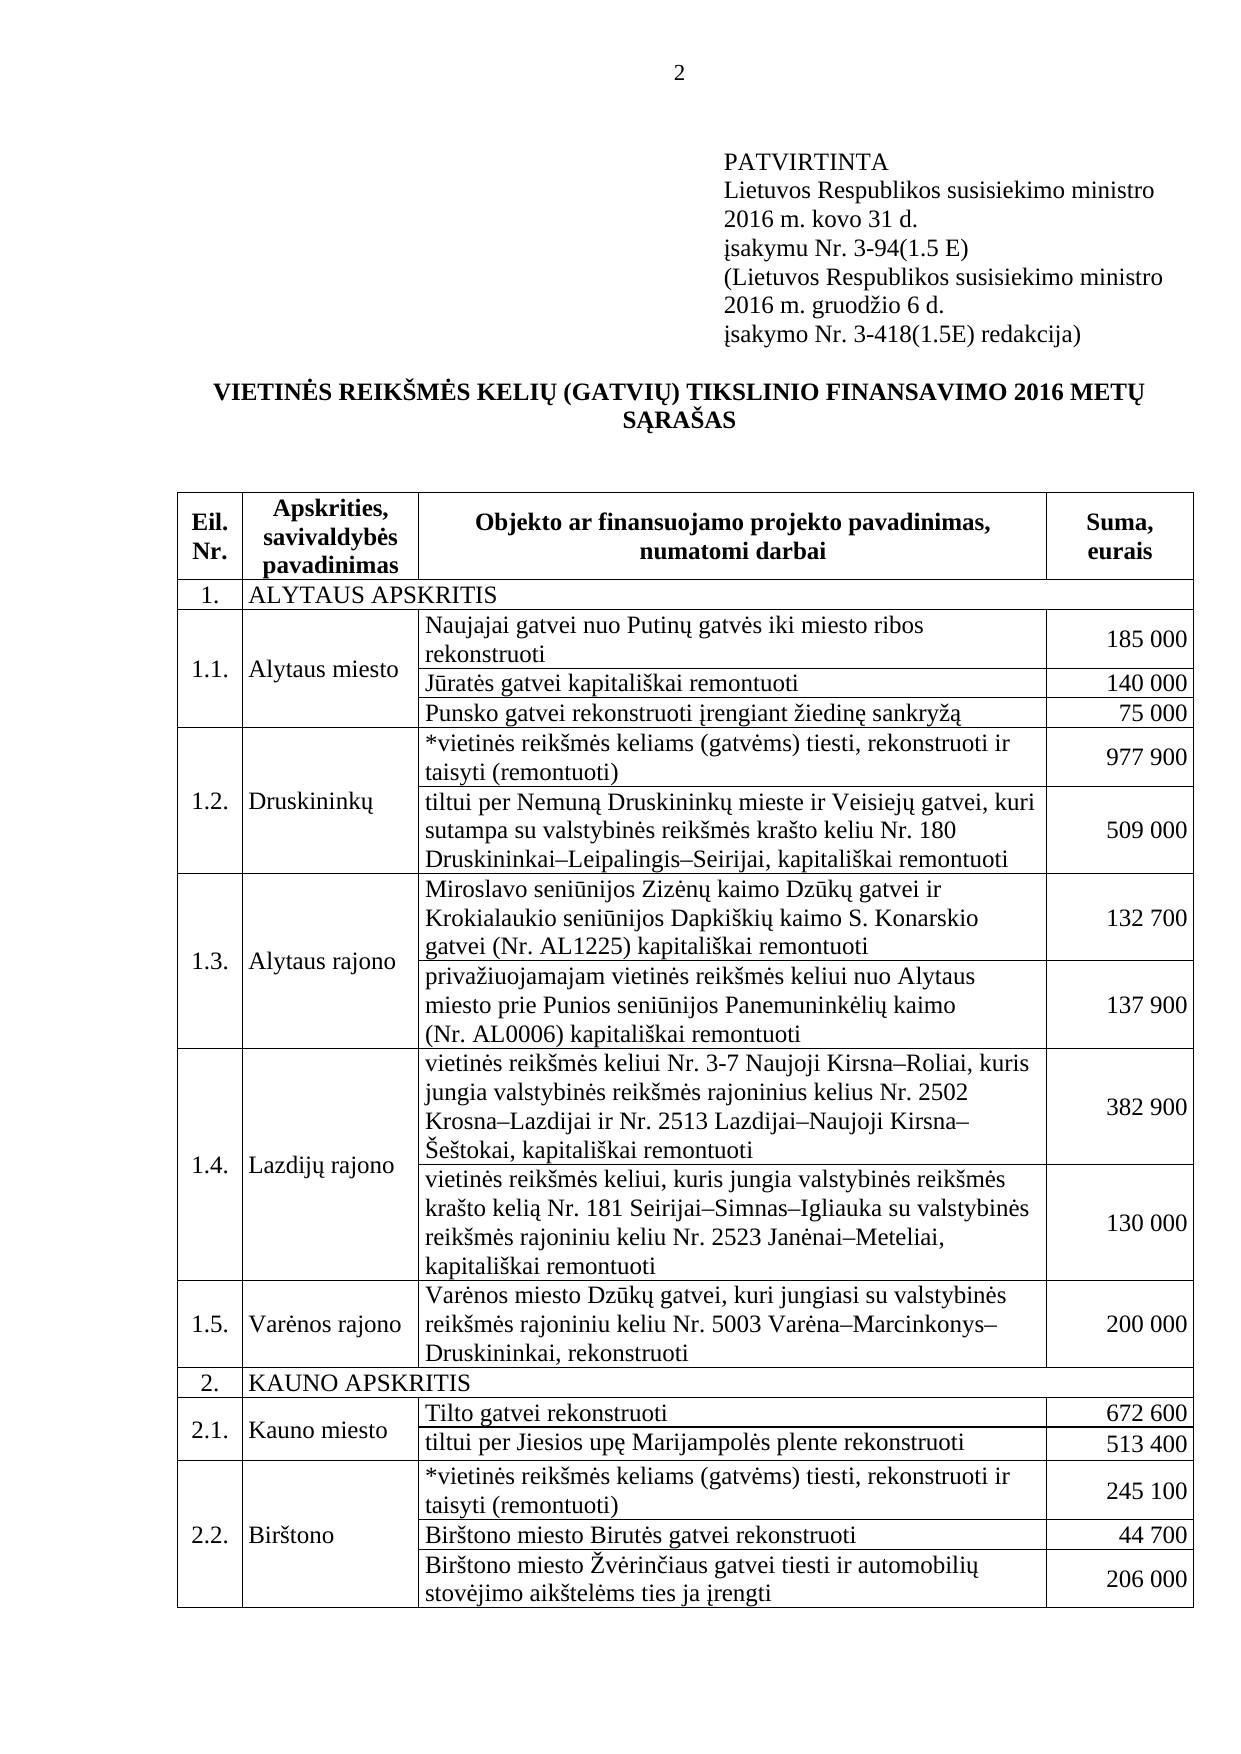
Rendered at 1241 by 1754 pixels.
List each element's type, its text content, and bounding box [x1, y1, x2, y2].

table_cell 2. [178, 1368, 242, 1397]
table_cell 382 900 [1047, 1049, 1193, 1163]
table_cell KAUNO APSKRITIS [243, 1368, 1193, 1397]
text įsakymo Nr. 3-418(1.5E) redakcija) [723, 319, 1181, 348]
table_cell 977 900 [1047, 728, 1193, 786]
table_cell 513 400 [1047, 1428, 1193, 1460]
text (Lietuvos Respublikos susisiekimo ministro 2016 m. gruodžio 6 d. [723, 262, 1181, 319]
table_cell 1.2. [178, 728, 242, 873]
table_cell 1.3. [178, 874, 242, 1047]
table_header Eil. Nr. [178, 493, 242, 579]
table_cell tiltui per Nemuną Druskininkų mieste ir Veisiejų gatvei, kuri sutampa su valstybinės reikšmės krašto keliu Nr. 180 Druskininkai–Leipalingis–Seirijai, kapitališkai remontuoti [419, 787, 1046, 873]
table_cell 2.1. [178, 1398, 242, 1460]
table_cell 2.2. [178, 1461, 242, 1607]
text Lietuvos Respublikos susisiekimo ministro 2016 m. kovo 31 d. [723, 176, 1181, 233]
table_cell Varėnos rajono [243, 1281, 418, 1367]
table_cell 245 100 [1047, 1461, 1193, 1519]
table_cell Birštono [243, 1461, 418, 1607]
table_cell 200 000 [1047, 1281, 1193, 1367]
table_cell *vietinės reikšmės keliams (gatvėms) tiesti, rekonstruoti ir taisyti (remontuoti) [419, 1461, 1046, 1519]
table_cell Birštono miesto Žvėrinčiaus gatvei tiesti ir automobilių stovėjimo aikštelėms ties ja įrengti [419, 1550, 1046, 1607]
table_cell Alytaus miesto [243, 610, 418, 727]
text VIETINĖS REIKŠMĖS KELIŲ (GATVIŲ) TIKSLINIO FINANSAVIMO 2016 METŲ [177, 377, 1181, 406]
table_header Objekto ar finansuojamo projekto pavadinimas, numatomi darbai [419, 493, 1046, 579]
table_cell 1.5. [178, 1281, 242, 1367]
table_cell 672 600 [1047, 1398, 1193, 1426]
table_cell Alytaus rajono [243, 874, 418, 1047]
table_cell 185 000 [1047, 610, 1193, 667]
table_cell 1.4. [178, 1049, 242, 1279]
table_cell 130 000 [1047, 1165, 1193, 1279]
table_cell ALYTAUS APSKRITIS [243, 580, 1193, 609]
table_cell 132 700 [1047, 874, 1193, 960]
table_cell vietinės reikšmės keliui Nr. 3-7 Naujoji Kirsna–Roliai, kuris jungia valstybinės reikšmės rajoninius kelius Nr. 2502 Krosna–Lazdijai ir Nr. 2513 Lazdijai–Naujoji Kirsna–Šeštokai, kapitališkai remontuoti [419, 1049, 1046, 1163]
table_cell vietinės reikšmės keliui, kuris jungia valstybinės reikšmės krašto kelią Nr. 181 Seirijai–Simnas–Igliauka su valstybinės reikšmės rajoniniu keliu Nr. 2523 Janėnai–Meteliai, kapitališkai remontuoti [419, 1165, 1046, 1279]
table_cell Kauno miesto [243, 1398, 418, 1460]
text PATVIRTINTA [723, 147, 1181, 176]
table_cell privažiuojamajam vietinės reikšmės keliui nuo Alytaus miesto prie Punios seniūnijos Panemuninkėlių kaimo (Nr. AL0006) kapitališkai remontuoti [419, 961, 1046, 1047]
table_cell Druskininkų [243, 728, 418, 873]
table_cell 509 000 [1047, 787, 1193, 873]
text SĄRAŠAS [177, 406, 1181, 434]
table_cell 1. [178, 580, 242, 609]
table_cell Tilto gatvei rekonstruoti [419, 1398, 1046, 1426]
table_cell tiltui per Jiesios upę Marijampolės plente rekonstruoti [419, 1428, 1046, 1460]
table_cell Jūratės gatvei kapitališkai remontuoti [419, 669, 1046, 697]
table_cell 75 000 [1047, 698, 1193, 727]
table_cell 140 000 [1047, 669, 1193, 697]
text įsakymu Nr. 3-94(1.5 E) [723, 233, 1181, 262]
table_header Suma, eurais [1047, 493, 1193, 579]
table_cell Miroslavo seniūnijos Zizėnų kaimo Dzūkų gatvei ir Krokialaukio seniūnijos Dapkiškių kaimo S. Konarskio gatvei (Nr. AL1225) kapitališkai remontuoti [419, 874, 1046, 960]
table_cell Punsko gatvei rekonstruoti įrengiant žiedinę sankryžą [419, 698, 1046, 727]
table_header Apskrities, savivaldybės pavadinimas [243, 493, 418, 579]
table_cell 1.1. [178, 610, 242, 727]
table_cell *vietinės reikšmės keliams (gatvėms) tiesti, rekonstruoti ir taisyti (remontuoti) [419, 728, 1046, 786]
table_cell Birštono miesto Birutės gatvei rekonstruoti [419, 1520, 1046, 1549]
table_cell Varėnos miesto Dzūkų gatvei, kuri jungiasi su valstybinės reikšmės rajoniniu keliu Nr. 5003 Varėna–Marcinkonys–Druskininkai, rekonstruoti [419, 1281, 1046, 1367]
table_cell 137 900 [1047, 961, 1193, 1047]
table_cell Lazdijų rajono [243, 1049, 418, 1279]
table_cell Naujajai gatvei nuo Putinų gatvės iki miesto ribos rekonstruoti [419, 610, 1046, 667]
table_cell 44 700 [1047, 1520, 1193, 1549]
table_cell 206 000 [1047, 1550, 1193, 1607]
